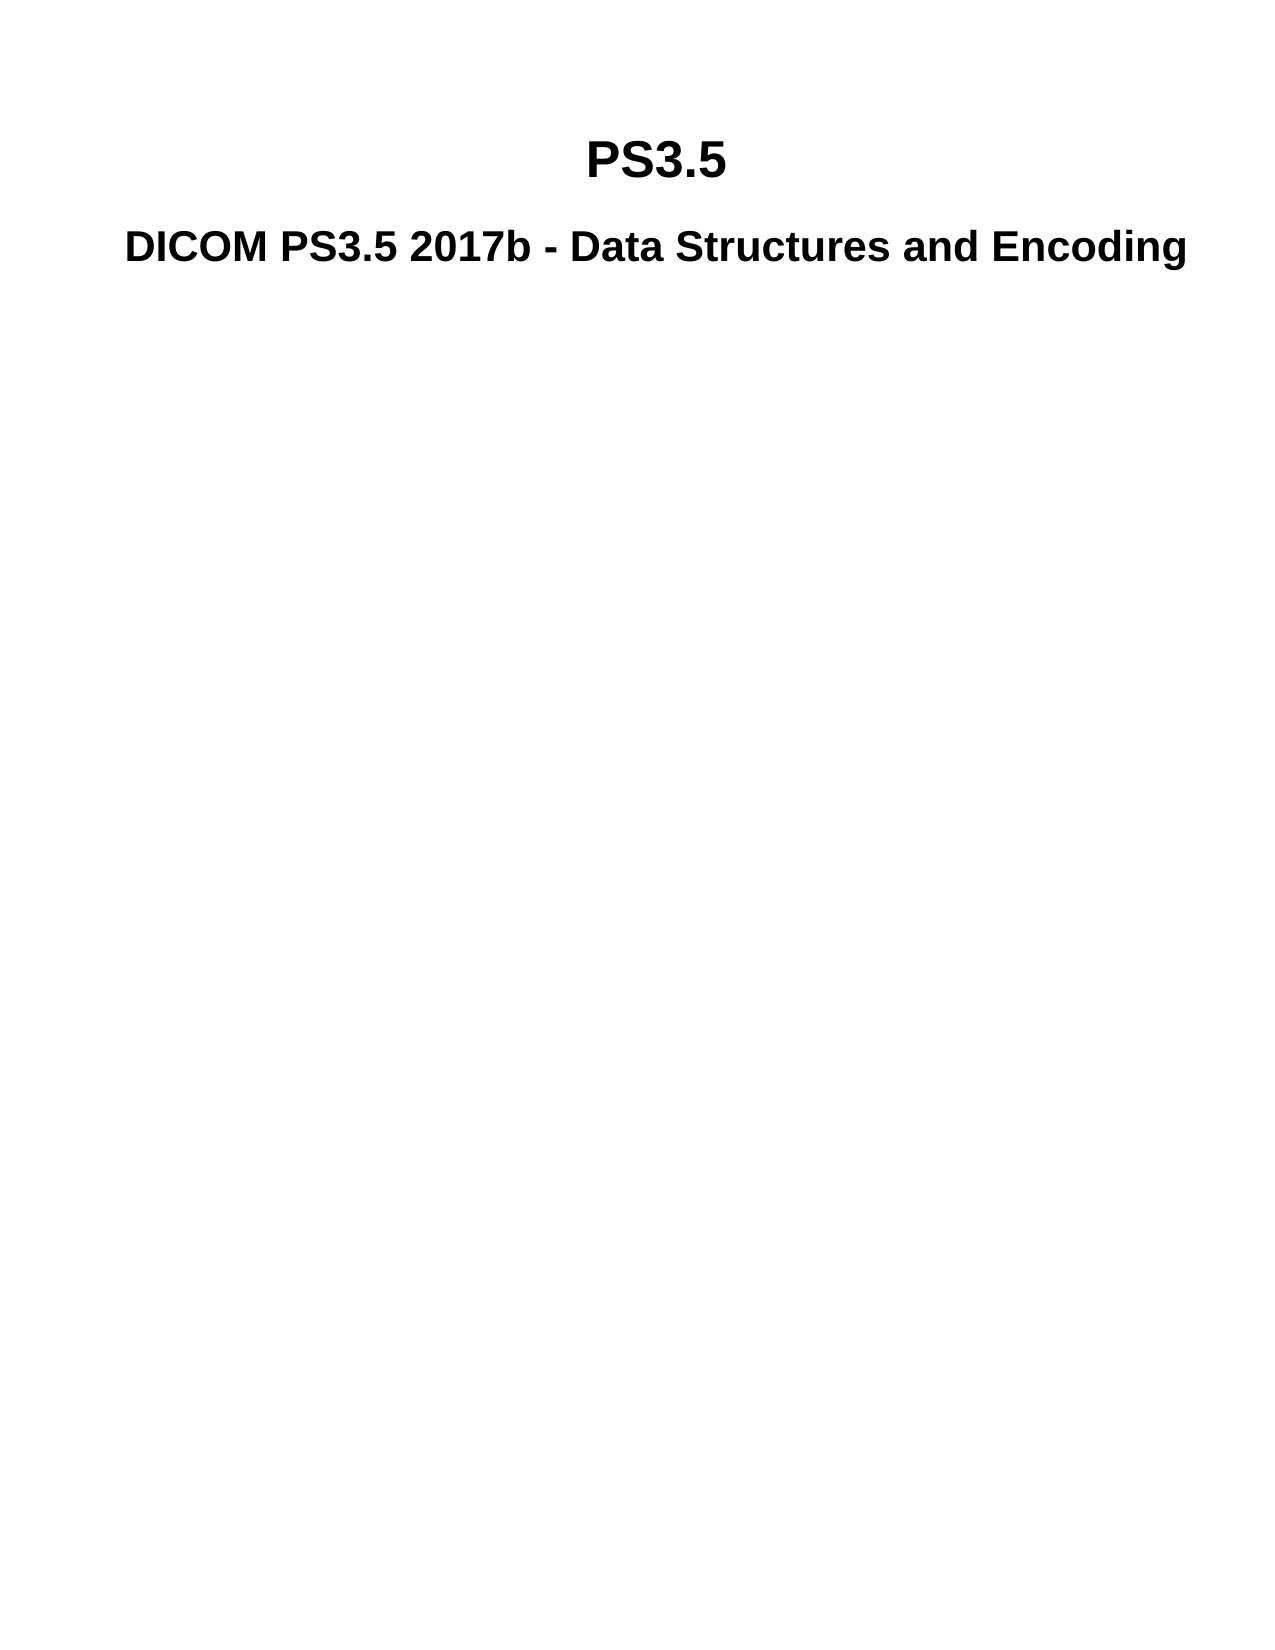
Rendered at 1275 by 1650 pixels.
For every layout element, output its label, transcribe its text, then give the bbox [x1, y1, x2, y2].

text PS3.5 [112, 129, 1200, 188]
text DICOM PS3.5 2017b - Data Structures and Encoding [112, 221, 1200, 271]
